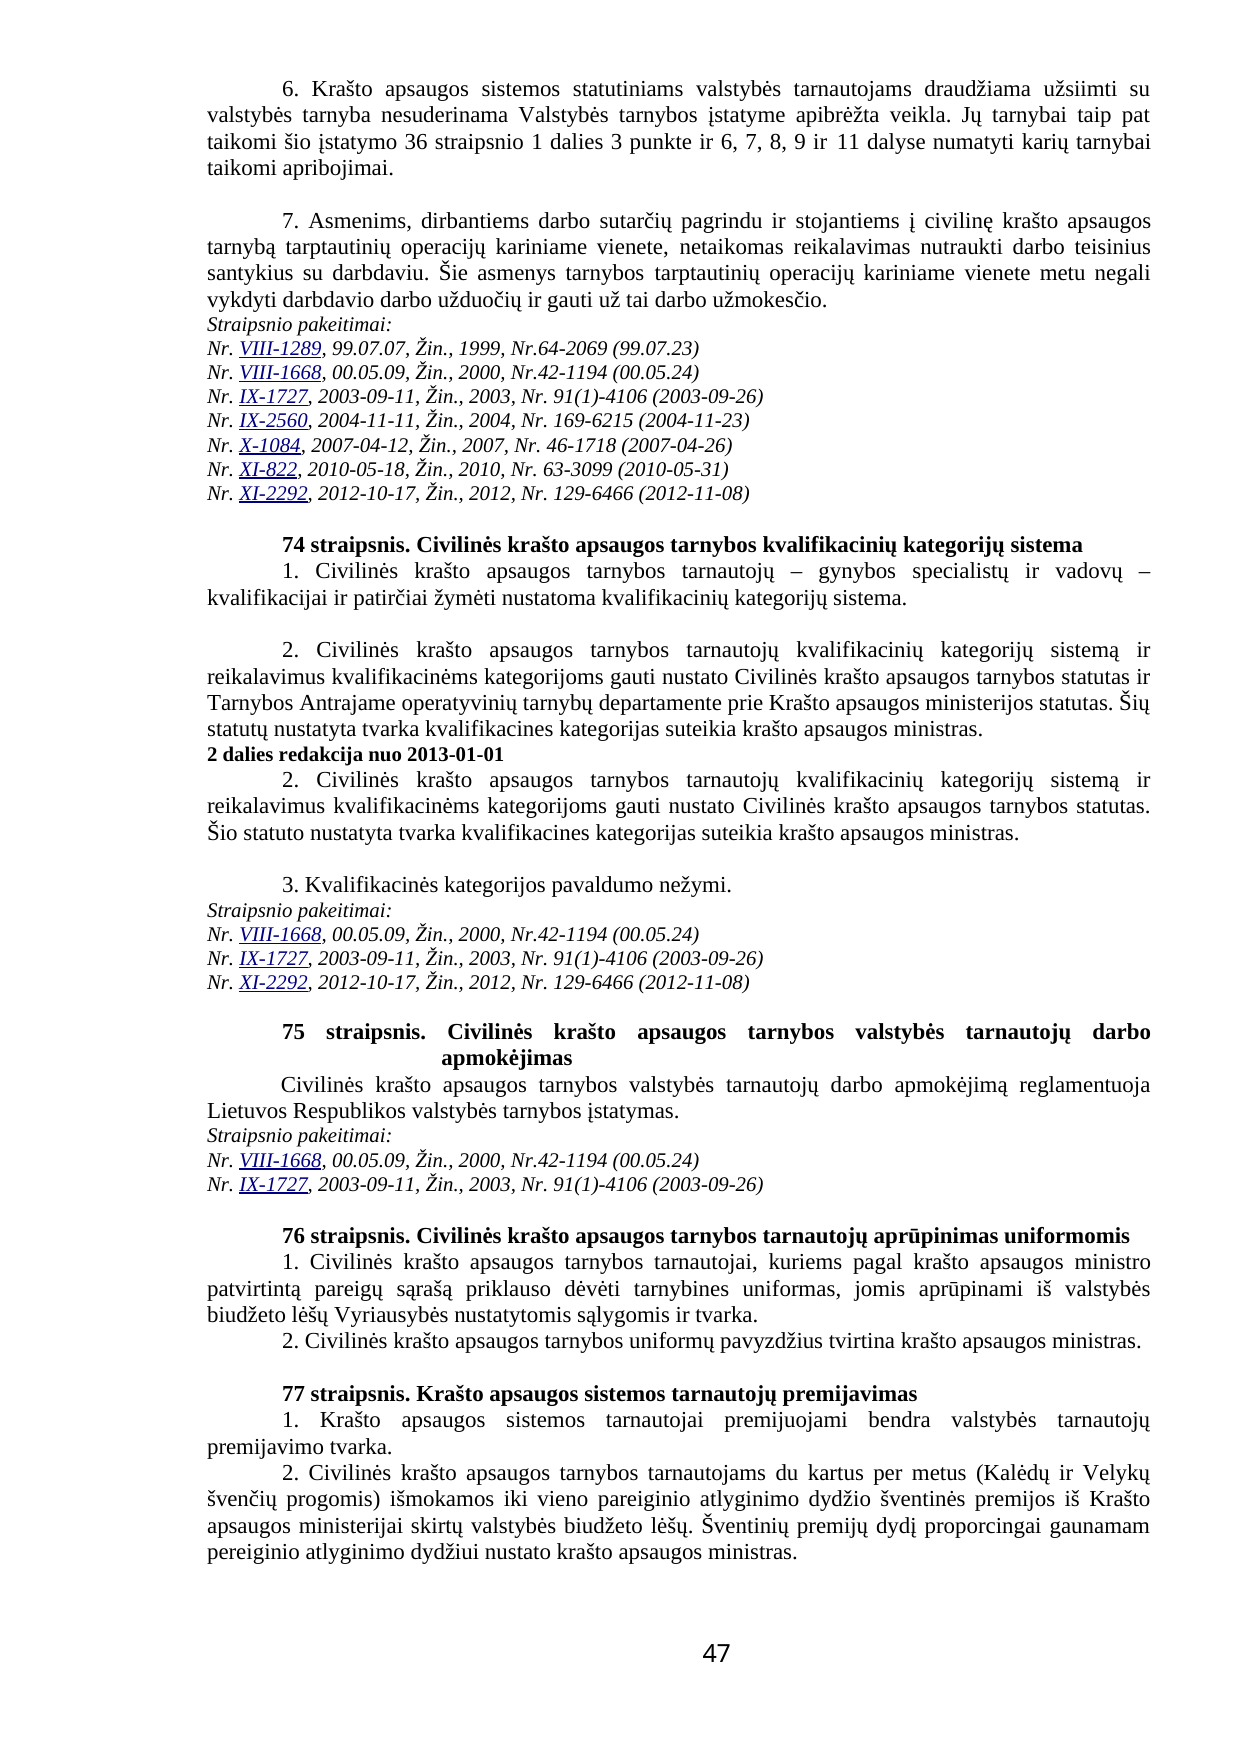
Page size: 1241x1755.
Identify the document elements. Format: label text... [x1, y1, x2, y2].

text 7. Asmenims, dirbantiems darbo sutarčių pagrindu ir stojantiems į civilinę krašto apsaugos tarnybą tarptautinių operacijų kariniame vienete, netaikomas reikalavimas nutraukti darbo teisinius santykius su darbdaviu. Šie asmenys tarnybos tarptautinių operacijų kariniame vienete metu negali vykdyti darbdavio darbo užduočių ir gauti už tai darbo užmokesčio. [207, 207, 1152, 312]
text 2 dalies redakcija nuo 2013-01-01 [207, 742, 1152, 766]
text Nr. VIII-1289, 99.07.07, Žin., 1999, Nr.64-2069 (99.07.23) [207, 336, 1152, 360]
text 76 straipsnis. Civilinės krašto apsaugos tarnybos tarnautojų aprūpinimas uniformomis [282, 1222, 1152, 1248]
text 2. Civilinės krašto apsaugos tarnybos tarnautojų kvalifikacinių kategorijų sistemą ir reikalavimus kvalifikacinėms kategorijoms gauti nustato Civilinės krašto apsaugos tarnybos statutas. Šio statuto nustatyta tvarka kvalifikacines kategorijas suteikia krašto apsaugos ministras. [207, 766, 1152, 845]
text 2. Civilinės krašto apsaugos tarnybos uniformų pavyzdžius tvirtina krašto apsaugos ministras. [207, 1327, 1152, 1354]
text Nr. VIII-1668, 00.05.09, Žin., 2000, Nr.42-1194 (00.05.24) [207, 1147, 1152, 1172]
text Civilinės krašto apsaugos tarnybos valstybės tarnautojų darbo apmokėjimą reglamentuoja Lietuvos Respublikos valstybės tarnybos įstatymas. [207, 1071, 1152, 1123]
text Straipsnio pakeitimai: [207, 898, 1152, 922]
text Nr. XI-2292, 2012-10-17, Žin., 2012, Nr. 129-6466 (2012-11-08) [207, 481, 1152, 505]
text Nr. X-1084, 2007-04-12, Žin., 2007, Nr. 46-1718 (2007-04-26) [207, 432, 1152, 457]
text 1. Civilinės krašto apsaugos tarnybos tarnautojai, kuriems pagal krašto apsaugos ministro patvirtintą pareigų sąrašą priklauso dėvėti tarnybines uniformas, jomis aprūpinami iš valstybės biudžeto lėšų Vyriausybės nustatytomis sąlygomis ir tvarka. [207, 1248, 1152, 1327]
text 2. Civilinės krašto apsaugos tarnybos tarnautojams du kartus per metus (Kalėdų ir Velykų švenčių progomis) išmokamos iki vieno pareiginio atlyginimo dydžio šventinės premijos iš Krašto apsaugos ministerijai skirtų valstybės biudžeto lėšų. Šventinių premijų dydį proporcingai gaunamam pereiginio atlyginimo dydžiui nustato krašto apsaugos ministras. [207, 1459, 1152, 1564]
text Nr. IX-1727, 2003-09-11, Žin., 2003, Nr. 91(1)-4106 (2003-09-26) [207, 1172, 1152, 1196]
text Nr. VIII-1668, 00.05.09, Žin., 2000, Nr.42-1194 (00.05.24) [207, 360, 1152, 384]
text Nr. XI-822, 2010-05-18, Žin., 2010, Nr. 63-3099 (2010-05-31) [207, 457, 1152, 481]
text Straipsnio pakeitimai: [207, 312, 1152, 336]
text 74 straipsnis. Civilinės krašto apsaugos tarnybos kvalifikacinių kategorijų sistema [282, 531, 1152, 557]
text 6. Krašto apsaugos sistemos statutiniams valstybės tarnautojams draudžiama užsiimti su valstybės tarnyba nesuderinama Valstybės tarnybos įstatyme apibrėžta veikla. Jų tarnybai taip pat taikomi šio įstatymo 36 straipsnio 1 dalies 3 punkte ir 6, 7, 8, 9 ir 11 dalyse numatyti karių tarnybai taikomi apribojimai. [207, 75, 1152, 180]
text 2. Civilinės krašto apsaugos tarnybos tarnautojų kvalifikacinių kategorijų sistemą ir reikalavimus kvalifikacinėms kategorijoms gauti nustato Civilinės krašto apsaugos tarnybos statutas ir Tarnybos Antrajame operatyvinių tarnybų departamente prie Krašto apsaugos ministerijos statutas. Šių statutų nustatyta tvarka kvalifikacines kategorijas suteikia krašto apsaugos ministras. [207, 636, 1152, 742]
text 75 straipsnis. Civilinės krašto apsaugos tarnybos valstybės tarnautojų darbo apmokėjimas [282, 1018, 1152, 1071]
text 1. Civilinės krašto apsaugos tarnybos tarnautojų – gynybos specialistų ir vadovų – kvalifikacijai ir patirčiai žymėti nustatoma kvalifikacinių kategorijų sistema. [207, 557, 1152, 610]
text Nr. XI-2292, 2012-10-17, Žin., 2012, Nr. 129-6466 (2012-11-08) [207, 970, 1152, 994]
text Nr. IX-1727, 2003-09-11, Žin., 2003, Nr. 91(1)-4106 (2003-09-26) [207, 384, 1152, 408]
text Straipsnio pakeitimai: [207, 1123, 1152, 1147]
text 3. Kvalifikacinės kategorijos pavaldumo nežymi. [207, 871, 1152, 898]
text 1. Krašto apsaugos sistemos tarnautojai premijuojami bendra valstybės tarnautojų premijavimo tvarka. [207, 1406, 1152, 1459]
text 77 straipsnis. Krašto apsaugos sistemos tarnautojų premijavimas [207, 1380, 1152, 1406]
text Nr. VIII-1668, 00.05.09, Žin., 2000, Nr.42-1194 (00.05.24) [207, 922, 1152, 946]
text Nr. IX-1727, 2003-09-11, Žin., 2003, Nr. 91(1)-4106 (2003-09-26) [207, 946, 1152, 970]
text Nr. IX-2560, 2004-11-11, Žin., 2004, Nr. 169-6215 (2004-11-23) [207, 408, 1152, 432]
